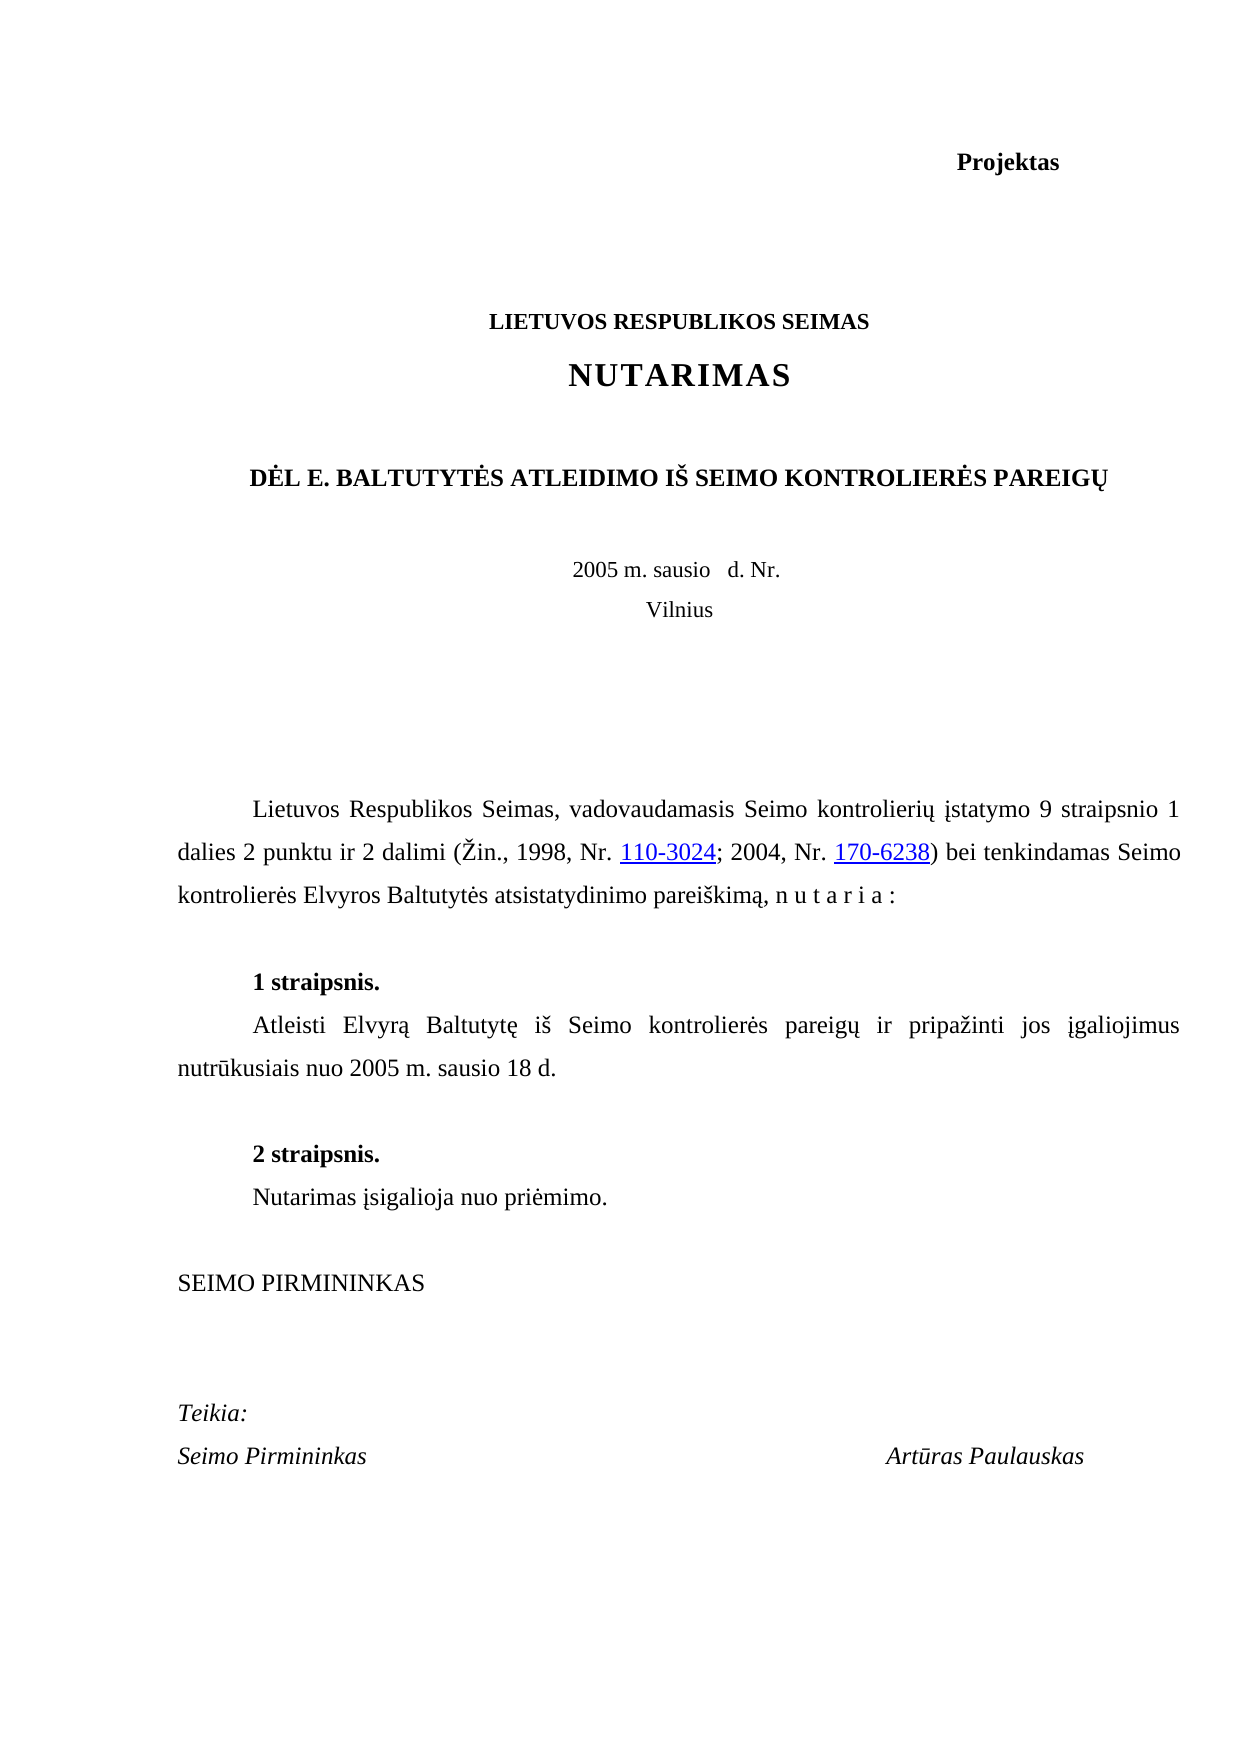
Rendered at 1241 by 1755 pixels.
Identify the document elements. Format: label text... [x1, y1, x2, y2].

text DĖL E. BALTUTYTĖS ATLEIDIMO IŠ SEIMO KONTROLIERĖS PAREIGŲ [177, 463, 1181, 492]
text 2005 m. sausio d. Nr. Vilnius [177, 556, 1181, 622]
text SEIMO PIRMININKAS [177, 1268, 1181, 1297]
text Lietuvos Respublikos Seimas, vadovaudamasis Seimo kontrolierių įstatymo 9 straipsnio 1 dalies 2 punktu ir 2 dalimi (Žin., 1998, Nr. 110-3024; 2004, Nr. 170-6238) bei tenkindamas Seimo kontrolierės Elvyros Baltutytės atsistatydinimo pareiškimą, n u t a r i a : [177, 794, 1181, 909]
text Seimo Pirmininkas Artūras Paulauskas [177, 1441, 1181, 1470]
text LIETUVOS RESPUBLIKOS SEIMAS [177, 308, 1181, 335]
text 1 straipsnis. [177, 967, 1181, 995]
text Projektas [827, 147, 1181, 176]
text 2 straipsnis. [177, 1139, 1181, 1168]
text Teikia: [177, 1398, 1181, 1427]
text NUTARIMAS [177, 355, 1181, 393]
text Nutarimas įsigalioja nuo priėmimo. [177, 1182, 1181, 1211]
text Atleisti Elvyrą Baltutytę iš Seimo kontrolierės pareigų ir pripažinti jos įgaliojimus nutrūkusiais nuo 2005 m. sausio 18 d. [177, 1010, 1181, 1082]
